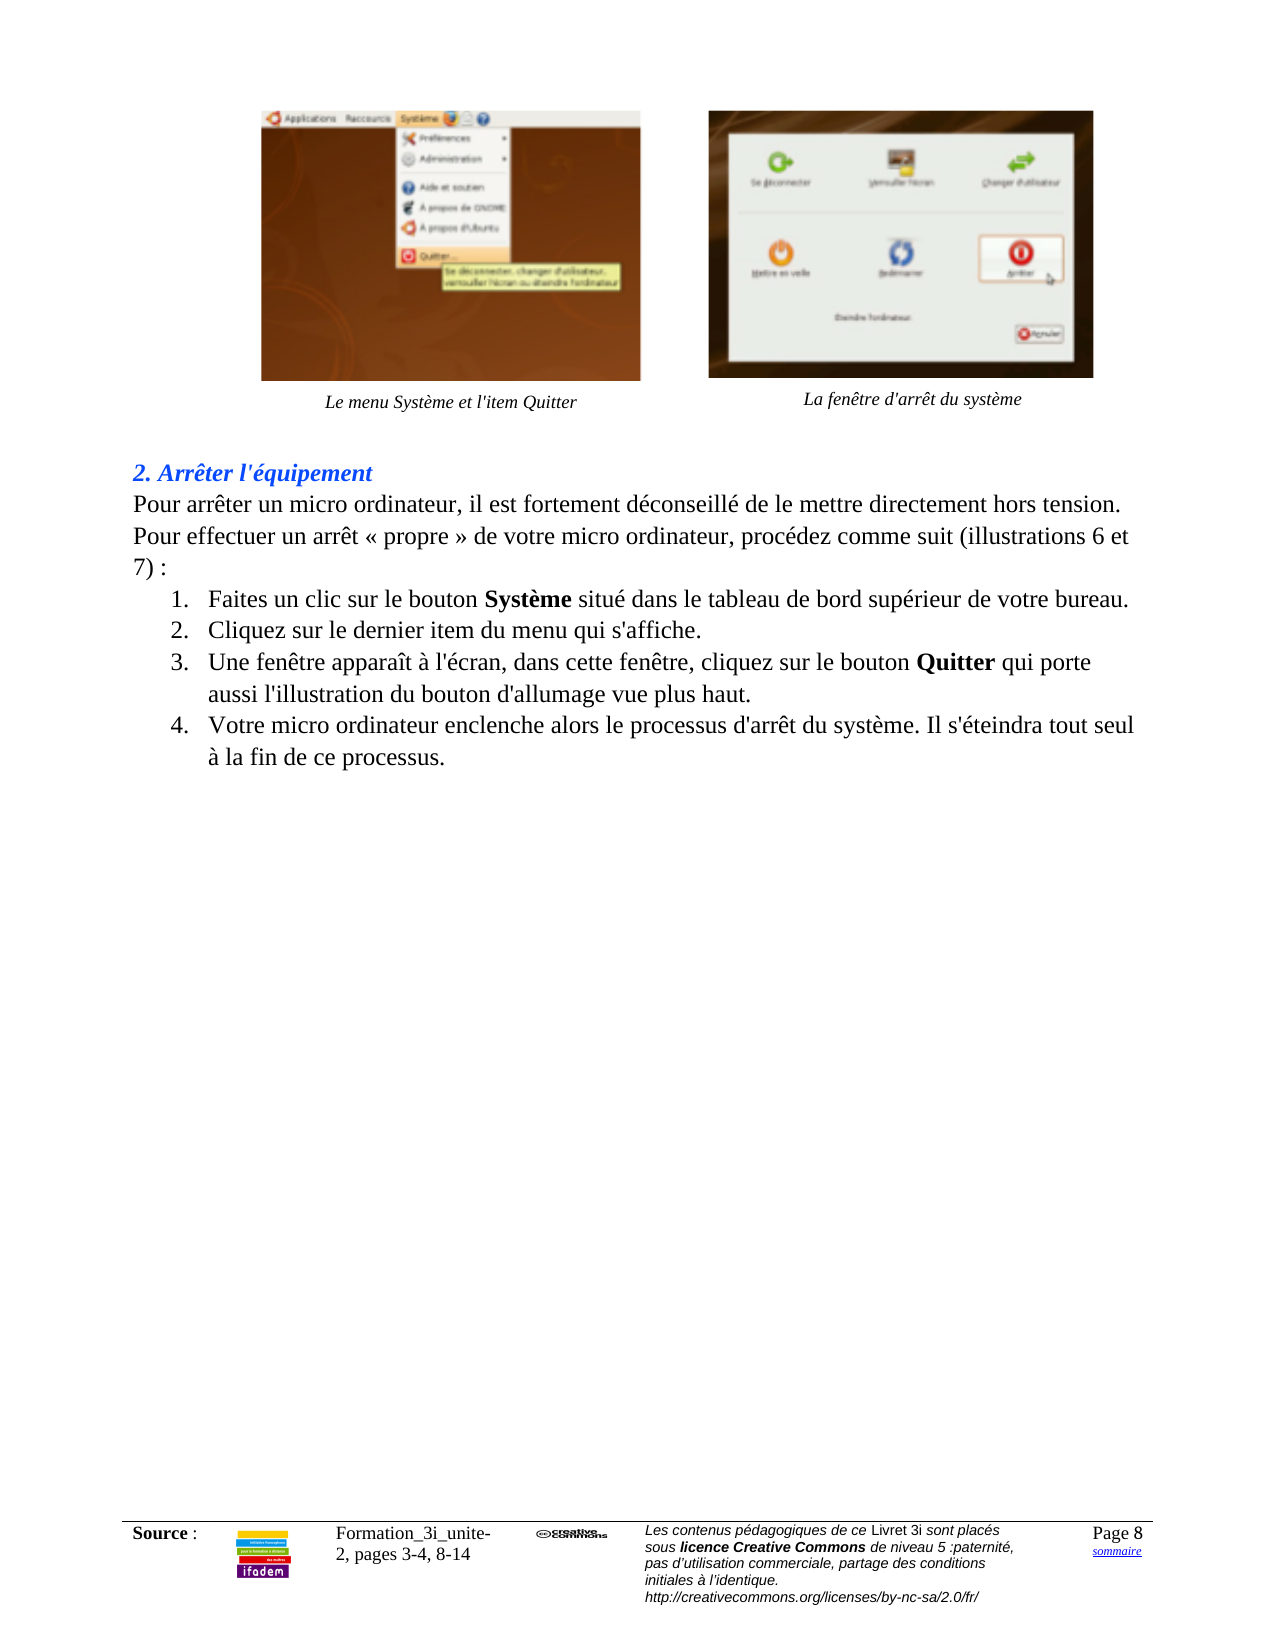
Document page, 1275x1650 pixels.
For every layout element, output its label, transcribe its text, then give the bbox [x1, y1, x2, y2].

picture [261, 109, 643, 381]
text 2. Arrêter l'équipement [133, 458, 1142, 486]
picture [708, 109, 1096, 378]
picture [235, 1529, 292, 1579]
picture [536, 1529, 608, 1538]
text Pour arrêter un micro ordinateur, il est fortement déconseillé de le mettre directement hors tension. Pour effectuer un arrêt « propre » de votre micro ordinateur, procédez comme suit (illustrations 6 et 7) : [133, 489, 1142, 581]
list Faites un clic sur le bouton Système situé dans le tableau de bord supérieur de votre bureau. [170, 584, 1142, 613]
list Une fenêtre apparaît à l'écran, dans cette fenêtre, cliquez sur le bouton Quitter qui porte aussi l'illustration du bouton d'allumage vue plus haut. [170, 647, 1142, 707]
list Cliquez sur le dernier item du menu qui s'affiche. [170, 616, 1142, 644]
table_cell [191, 89, 221, 413]
table_cell Le menu Système et l'item Quitter [222, 90, 682, 413]
table_cell La fenêtre d'arrêt du système [683, 90, 1144, 413]
list Votre micro ordinateur enclenche alors le processus d'arrêt du système. Il s'éteindra tout seul à la fin de ce processus. [170, 710, 1142, 771]
